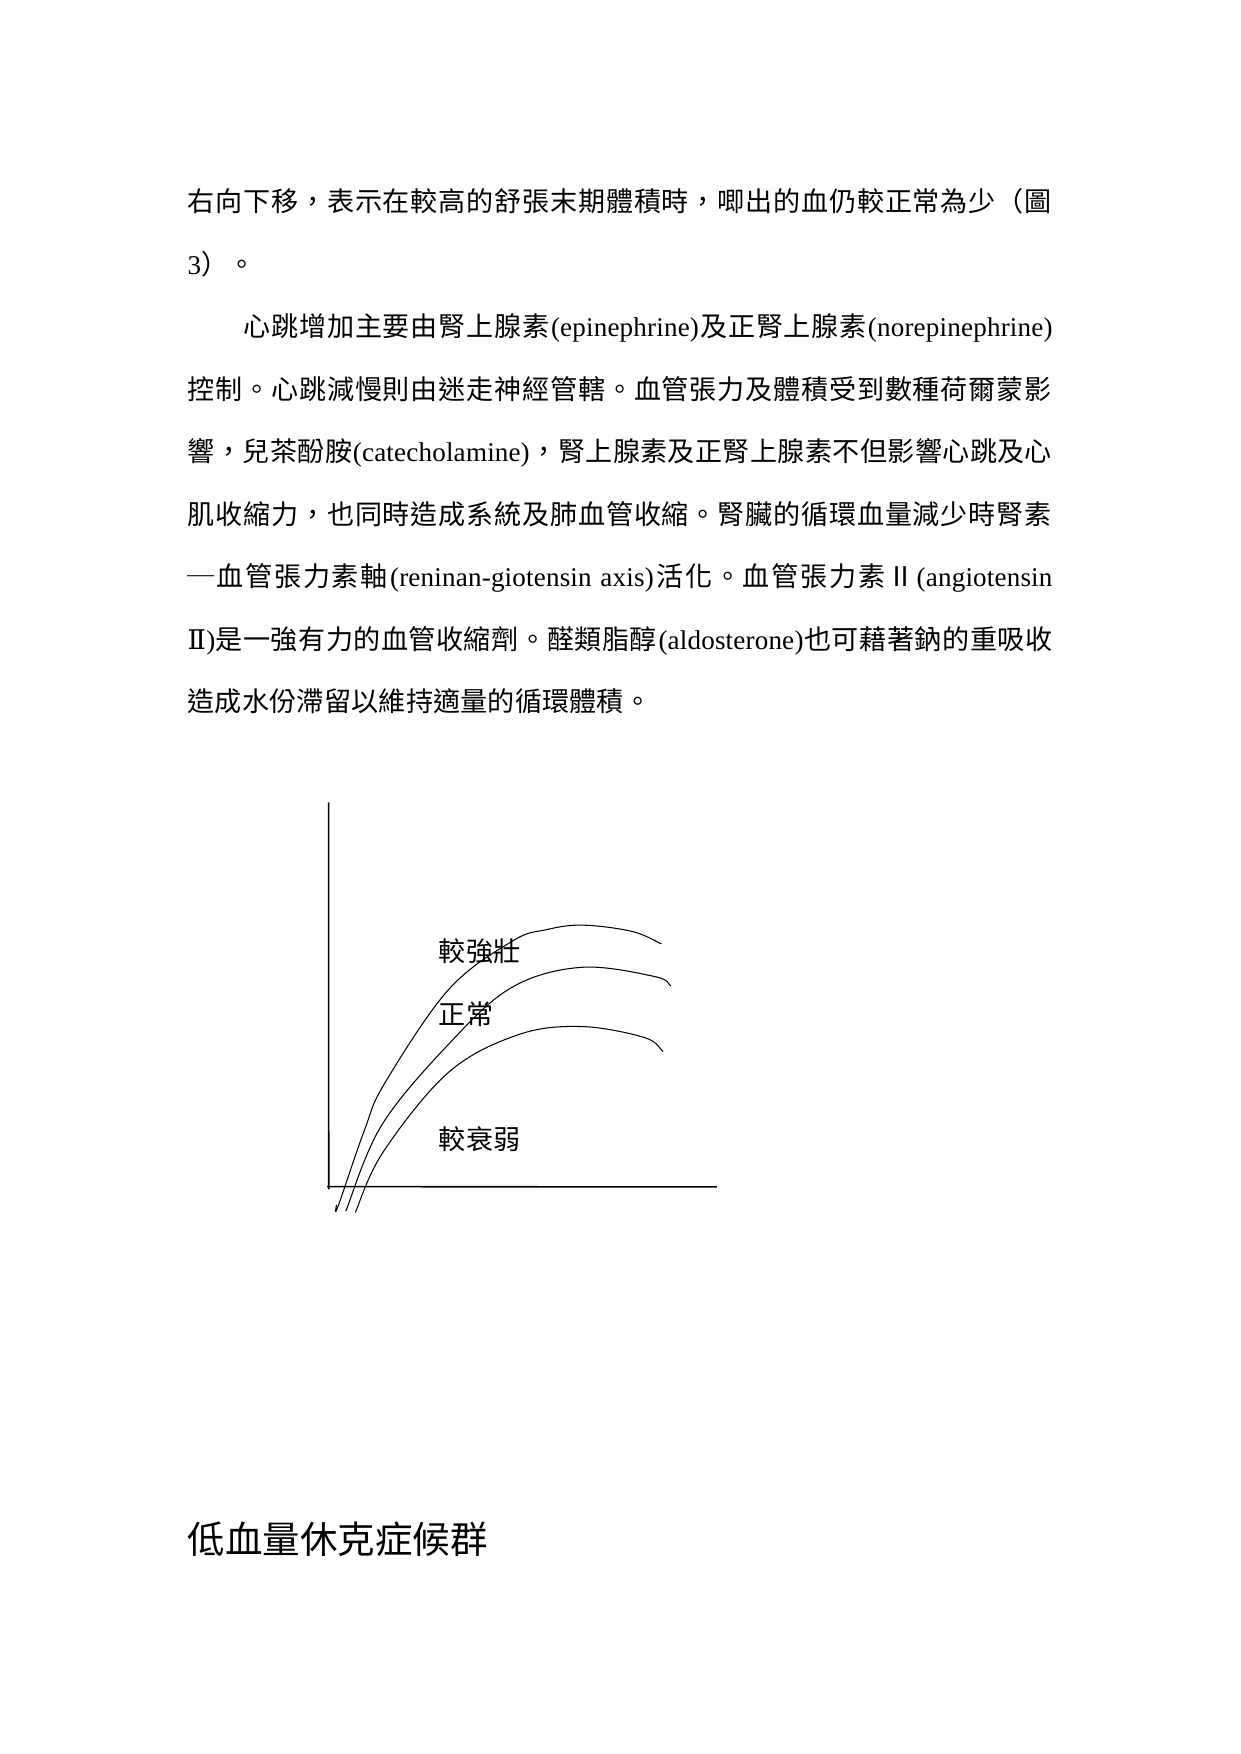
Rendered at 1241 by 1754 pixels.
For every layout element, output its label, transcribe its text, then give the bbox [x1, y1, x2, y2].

text 低血量休克症候群 [187, 1496, 1053, 1558]
text [367, 1096, 423, 1158]
text 正常 [330, 971, 466, 1033]
text 由Frank-Starling定律可以知道心搏量隨著舒張末期體積增加而增加，但達到某一臨界點，則形成高丘，此時增加舒張末期體積繼加，則心搏出量反而降低。一個強有力的心室使曲線向左向上移，表示在較少的舒張末期體積情況下，心室可以唧出更多的血，而衰弱的心室則使曲線向右向下移，表示在較高的舒張末期體積時，唧出的血仍較正常為少（圖3）。 [187, 158, 1053, 283]
text 正常 [530, 1027, 619, 1033]
text 心跳增加主要由腎上腺素(epinephrine)及正腎上腺素(norepinephrine)控制。心跳減慢則由迷走神經管轄。血管張力及體積受到數種荷爾蒙影響，兒茶酚胺(catecholamine)，腎上腺素及正腎上腺素不但影響心跳及心肌收縮力，也同時造成系統及肺血管收縮。腎臟的循環血量減少時腎素─血管張力素軸(reninan-giotensin axis)活化。血管張力素Ⅱ(angiotensin Ⅱ)是一強有力的血管收縮劑。醛類脂醇(aldosterone)也可藉著鈉的重吸收造成水份滯留以維持適量的循環體積。 [187, 283, 1053, 721]
text 正常 [461, 971, 1053, 1033]
text 較強壯 [330, 908, 1053, 971]
text [356, 1096, 401, 1158]
text 較衰弱 [381, 1096, 1053, 1158]
text [330, 1096, 376, 1158]
text 正常 [187, 971, 327, 1033]
text 正常 [418, 971, 548, 1033]
text [187, 1096, 327, 1158]
text [187, 908, 327, 971]
